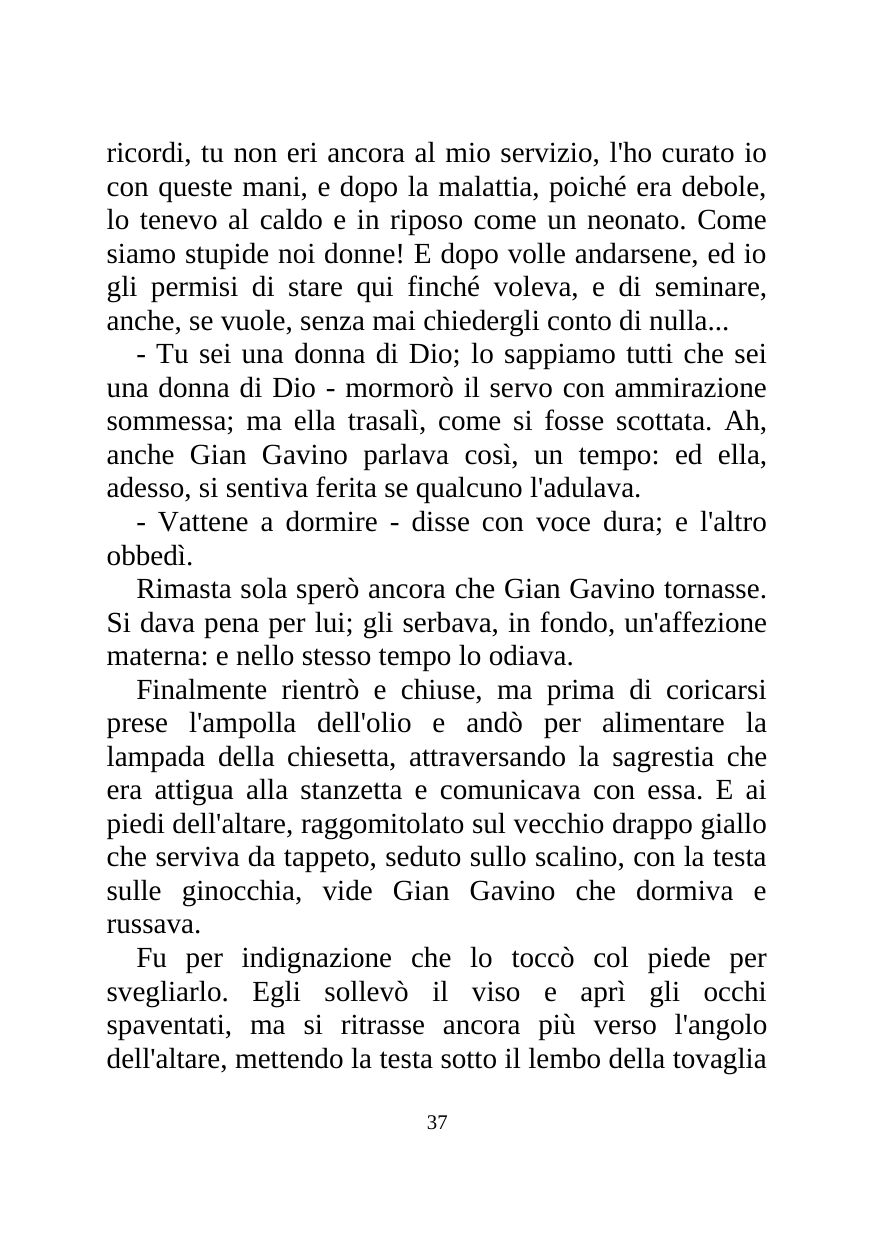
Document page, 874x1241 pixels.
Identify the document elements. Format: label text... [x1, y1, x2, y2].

text Finalmente rientrò e chiuse, ma prima di coricarsi prese l'ampolla dell'olio e andò per alimentare la lampada della chiesetta, attraversando la sagrestia che era attigua alla stanzetta e comunicava con essa. E ai piedi dell'altare, raggomitolato sul vecchio drappo giallo che serviva da tappeto, seduto sullo scalino, con la testa sulle ginocchia, vide Gian Gavino che dormiva e russava. [106, 672, 768, 940]
text Fu per indignazione che lo toccò col piede per svegliarlo. Egli sollevò il viso e aprì gli occhi spaventati, ma si ritrasse ancora più verso l'angolo dell'altare, mettendo la testa sotto il lembo della tovaglia [106, 940, 768, 1074]
text - Tu sei una donna di Dio; lo sappiamo tutti che sei una donna di Dio - mormorò il servo con ammirazione sommessa; ma ella trasalì, come si fosse scottata. Ah, anche Gian Gavino parlava così, un tempo: ed ella, adesso, si sentiva ferita se qualcuno l'adulava. [106, 336, 768, 504]
text - Vattene a dormire - disse con voce dura; e l'altro obbedì. [106, 504, 768, 571]
text ricordi, tu non eri ancora al mio servizio, l'ho curato io con queste mani, e dopo la malattia, poiché era debole, lo tenevo al caldo e in riposo come un neonato. Come siamo stupide noi donne! E dopo volle andarsene, ed io gli permisi di stare qui finché voleva, e di seminare, anche, se vuole, senza mai chiedergli conto di nulla... [106, 135, 768, 336]
text Rimasta sola sperò ancora che Gian Gavino tornasse. Si dava pena per lui; gli serbava, in fondo, un'affezione materna: e nello stesso tempo lo odiava. [106, 571, 768, 672]
